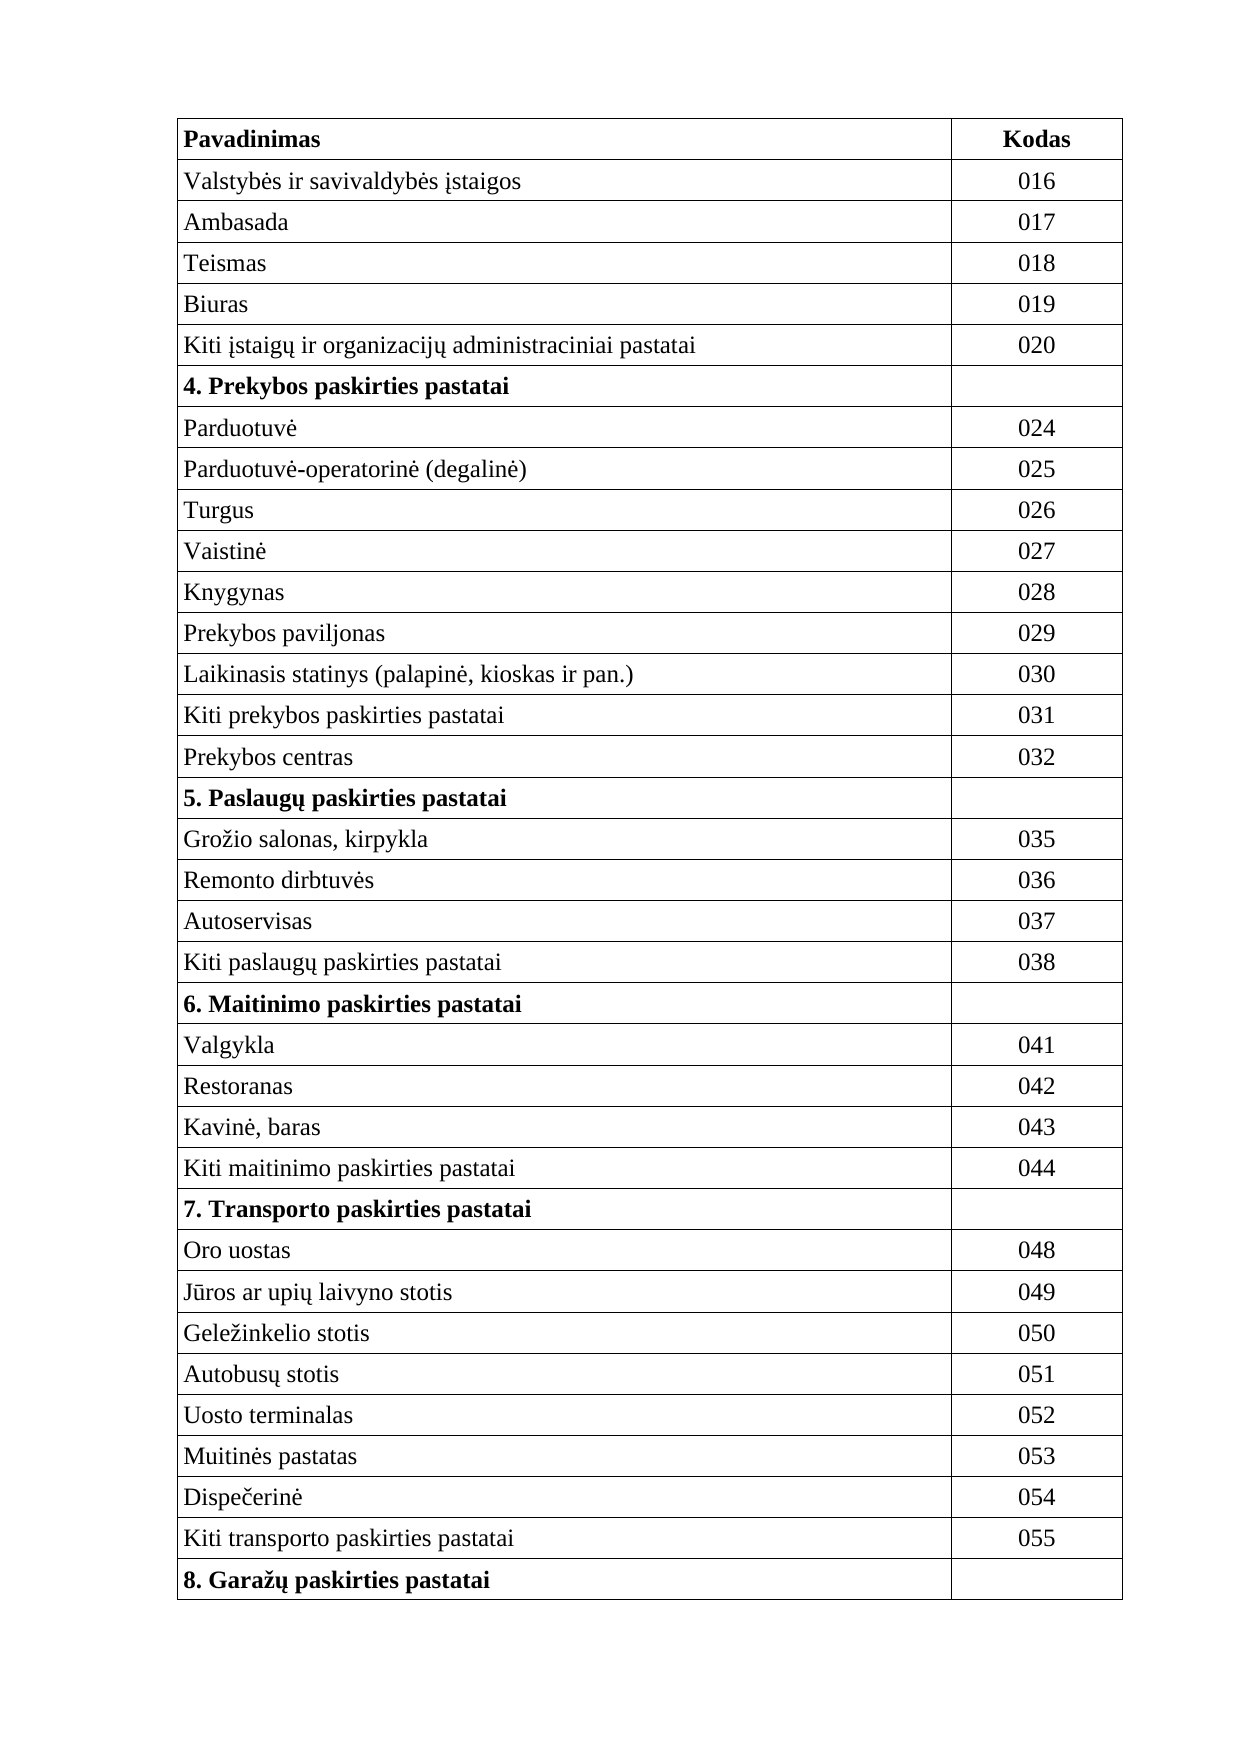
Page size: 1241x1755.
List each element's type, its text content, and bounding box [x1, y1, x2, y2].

table_cell 041 [952, 1024, 1122, 1064]
table_cell Kavinė, baras [178, 1107, 951, 1147]
table_cell Autobusų stotis [178, 1354, 951, 1394]
table_cell 026 [952, 490, 1122, 529]
table_cell Oro uostas [178, 1230, 951, 1270]
table_cell 016 [952, 160, 1122, 200]
table_cell 053 [952, 1436, 1122, 1476]
table_cell [952, 1559, 1122, 1599]
table_cell Ambasada [178, 201, 951, 242]
table_cell Muitinės pastatas [178, 1436, 951, 1476]
table_cell 6. Maitinimo paskirties pastatai [178, 983, 951, 1023]
table_cell Biuras [178, 284, 951, 324]
table_cell 050 [952, 1313, 1122, 1352]
table_cell 032 [952, 736, 1122, 776]
table_cell Grožio salonas, kirpykla [178, 819, 951, 859]
table_cell 044 [952, 1148, 1122, 1188]
table_cell 017 [952, 201, 1122, 242]
table_cell 052 [952, 1395, 1122, 1435]
table_cell 5. Paslaugų paskirties pastatai [178, 778, 951, 818]
table_cell Kiti transporto paskirties pastatai [178, 1518, 951, 1558]
table_header Pavadinimas [178, 119, 951, 159]
table_cell Prekybos paviljonas [178, 613, 951, 653]
table_cell Kiti įstaigų ir organizacijų administraciniai pastatai [178, 325, 951, 365]
table_cell 029 [952, 613, 1122, 653]
table_cell 020 [952, 325, 1122, 365]
table_cell 8. Garažų paskirties pastatai [178, 1559, 951, 1599]
table_cell 043 [952, 1107, 1122, 1147]
table_cell Dispečerinė [178, 1477, 951, 1517]
table_cell 025 [952, 448, 1122, 488]
table_cell 030 [952, 654, 1122, 694]
table_cell 027 [952, 531, 1122, 571]
table_cell Valgykla [178, 1024, 951, 1064]
table_cell [952, 366, 1122, 406]
table_cell [952, 983, 1122, 1023]
table_cell 028 [952, 572, 1122, 612]
table_cell Turgus [178, 490, 951, 529]
table_cell Kiti paslaugų paskirties pastatai [178, 942, 951, 982]
table_cell 7. Transporto paskirties pastatai [178, 1189, 951, 1229]
table_cell Geležinkelio stotis [178, 1313, 951, 1352]
table_cell 037 [952, 901, 1122, 941]
table_cell 038 [952, 942, 1122, 982]
table_cell Laikinasis statinys (palapinė, kioskas ir pan.) [178, 654, 951, 694]
table_cell Kiti maitinimo paskirties pastatai [178, 1148, 951, 1188]
table_cell [952, 778, 1122, 818]
table_cell 048 [952, 1230, 1122, 1270]
table_cell 035 [952, 819, 1122, 859]
table_cell Teismas [178, 243, 951, 283]
table_cell 051 [952, 1354, 1122, 1394]
table_cell Vaistinė [178, 531, 951, 571]
table_cell Remonto dirbtuvės [178, 860, 951, 900]
table_cell Valstybės ir savivaldybės įstaigos [178, 160, 951, 200]
table_cell 4. Prekybos paskirties pastatai [178, 366, 951, 406]
table_cell Jūros ar upių laivyno stotis [178, 1271, 951, 1311]
table_cell 054 [952, 1477, 1122, 1517]
table_cell Uosto terminalas [178, 1395, 951, 1435]
table_cell 031 [952, 695, 1122, 735]
table_cell 024 [952, 407, 1122, 447]
table_cell Restoranas [178, 1066, 951, 1106]
table_cell 055 [952, 1518, 1122, 1558]
table_cell Prekybos centras [178, 736, 951, 776]
table_cell Parduotuvė-operatorinė (degalinė) [178, 448, 951, 488]
table_cell [952, 1189, 1122, 1229]
table_cell 049 [952, 1271, 1122, 1311]
table_cell Parduotuvė [178, 407, 951, 447]
table_header Kodas [952, 119, 1122, 159]
table_cell Knygynas [178, 572, 951, 612]
table_cell 036 [952, 860, 1122, 900]
table_cell 019 [952, 284, 1122, 324]
table_cell Kiti prekybos paskirties pastatai [178, 695, 951, 735]
table_cell 018 [952, 243, 1122, 283]
table_cell 042 [952, 1066, 1122, 1106]
table_cell Autoservisas [178, 901, 951, 941]
